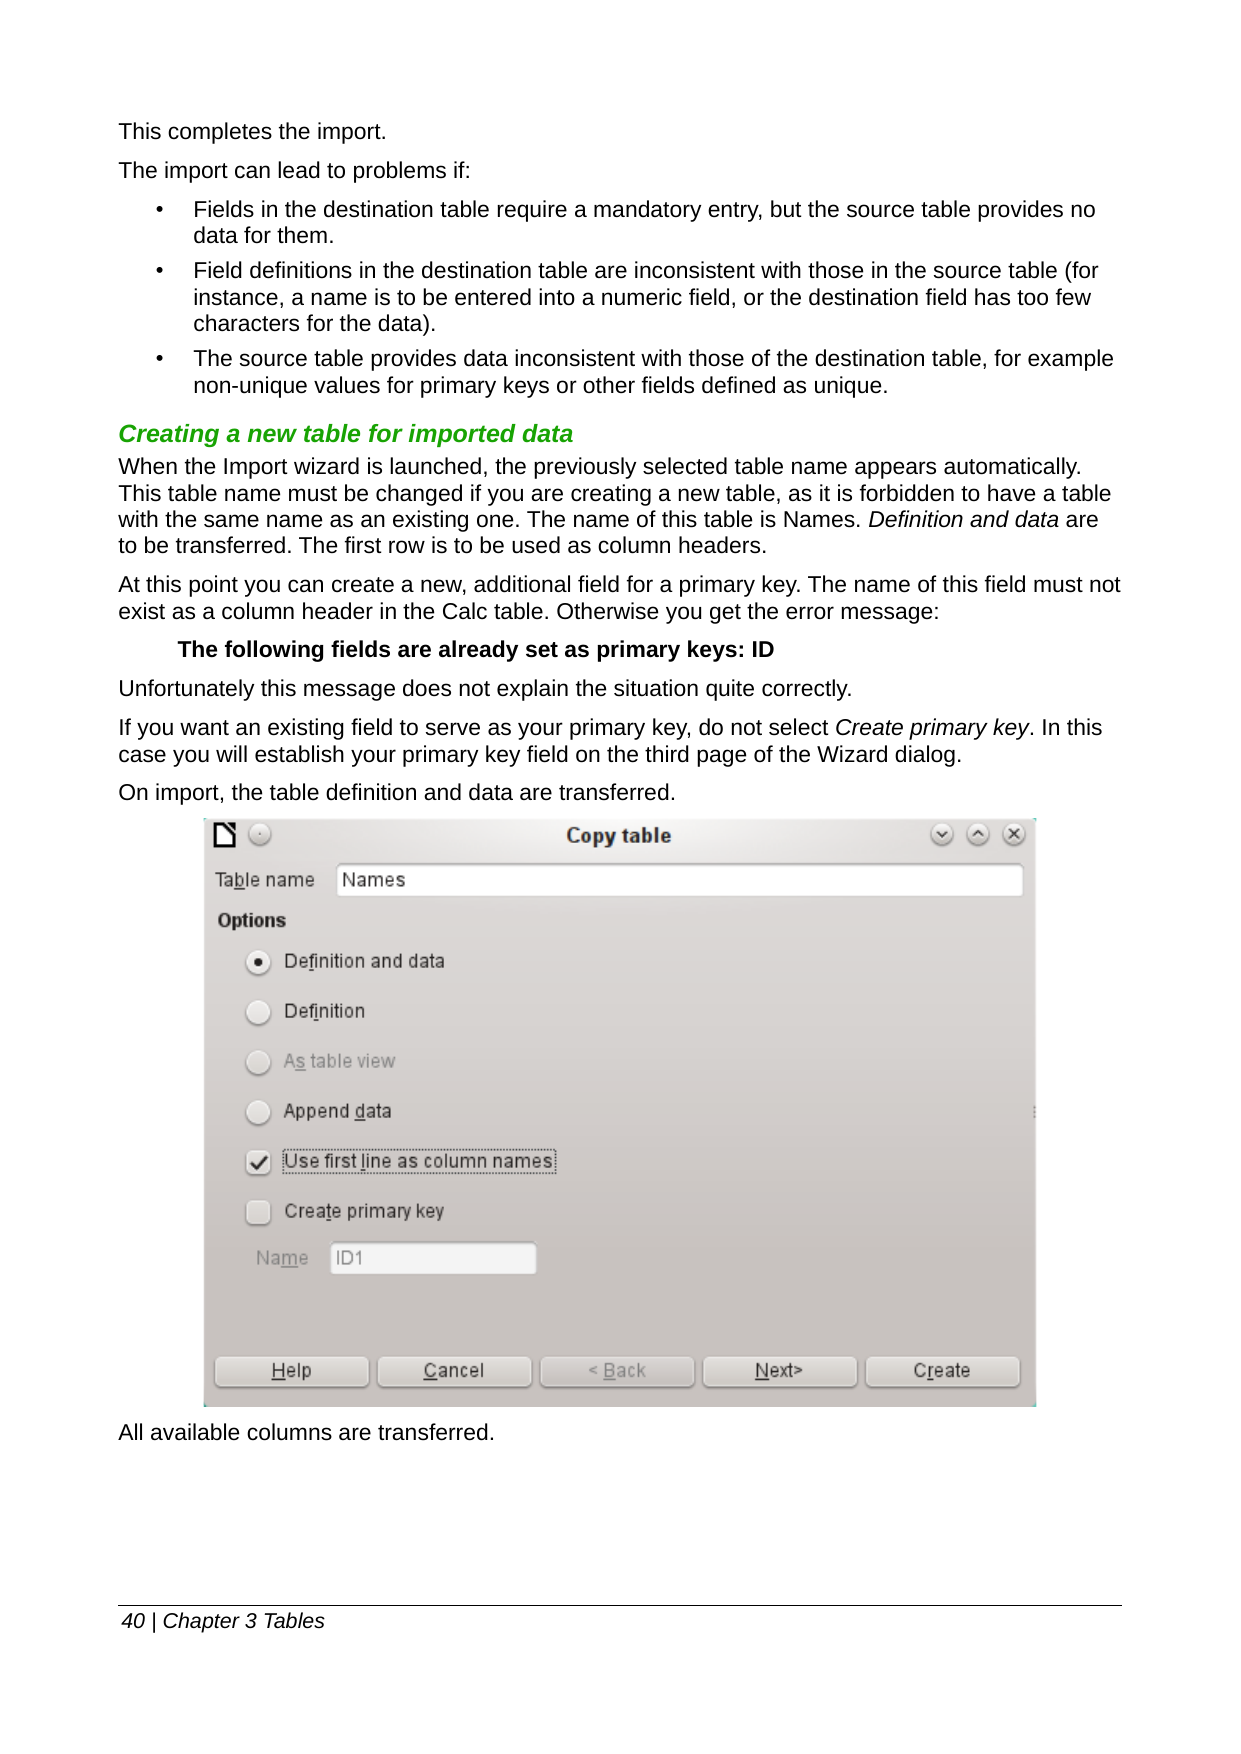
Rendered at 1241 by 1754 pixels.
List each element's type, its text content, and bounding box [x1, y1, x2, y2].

text If you want an existing field to serve as your primary key, do not select Create primary key. In this case you will establish your primary key field on the third page of the Wizard dialog. [118, 714, 1122, 767]
text All available columns are transferred. [118, 1419, 1122, 1445]
text Unfortunately this message does not explain the situation quite correctly. [118, 675, 1122, 702]
text At this point you can create a new, additional field for a primary key. The name of this field must not exist as a column header in the Calc table. Otherwise you get the error message: [118, 571, 1122, 624]
subtitle Creating a new table for imported data [118, 419, 1122, 447]
picture [203, 818, 1037, 1407]
text The following fields are already set as primary keys: ID [177, 636, 1122, 663]
list The source table provides data inconsistent with those of the destination table, for example non-unique values for primary keys or other fields defined as unique. [156, 345, 1122, 398]
text This completes the import. [118, 118, 1122, 144]
list Field definitions in the destination table are inconsistent with those in the source table (for instance, a name is to be entered into a numeric field, or the destination field has too few characters for the data). [156, 257, 1122, 336]
list Fields in the destination table require a mandatory entry, but the source table provides no data for them. [156, 196, 1122, 248]
text The import can lead to problems if: [118, 157, 1122, 183]
text On import, the table definition and data are transferred. [118, 779, 1122, 806]
text When the Import wizard is launched, the previously selected table name appears automatically. This table name must be changed if you are creating a new table, as it is forbidden to have a table with the same name as an existing one. The name of this table is Names. Definition and data are to be transferred. The first row is to be used as column headers. [118, 453, 1122, 559]
